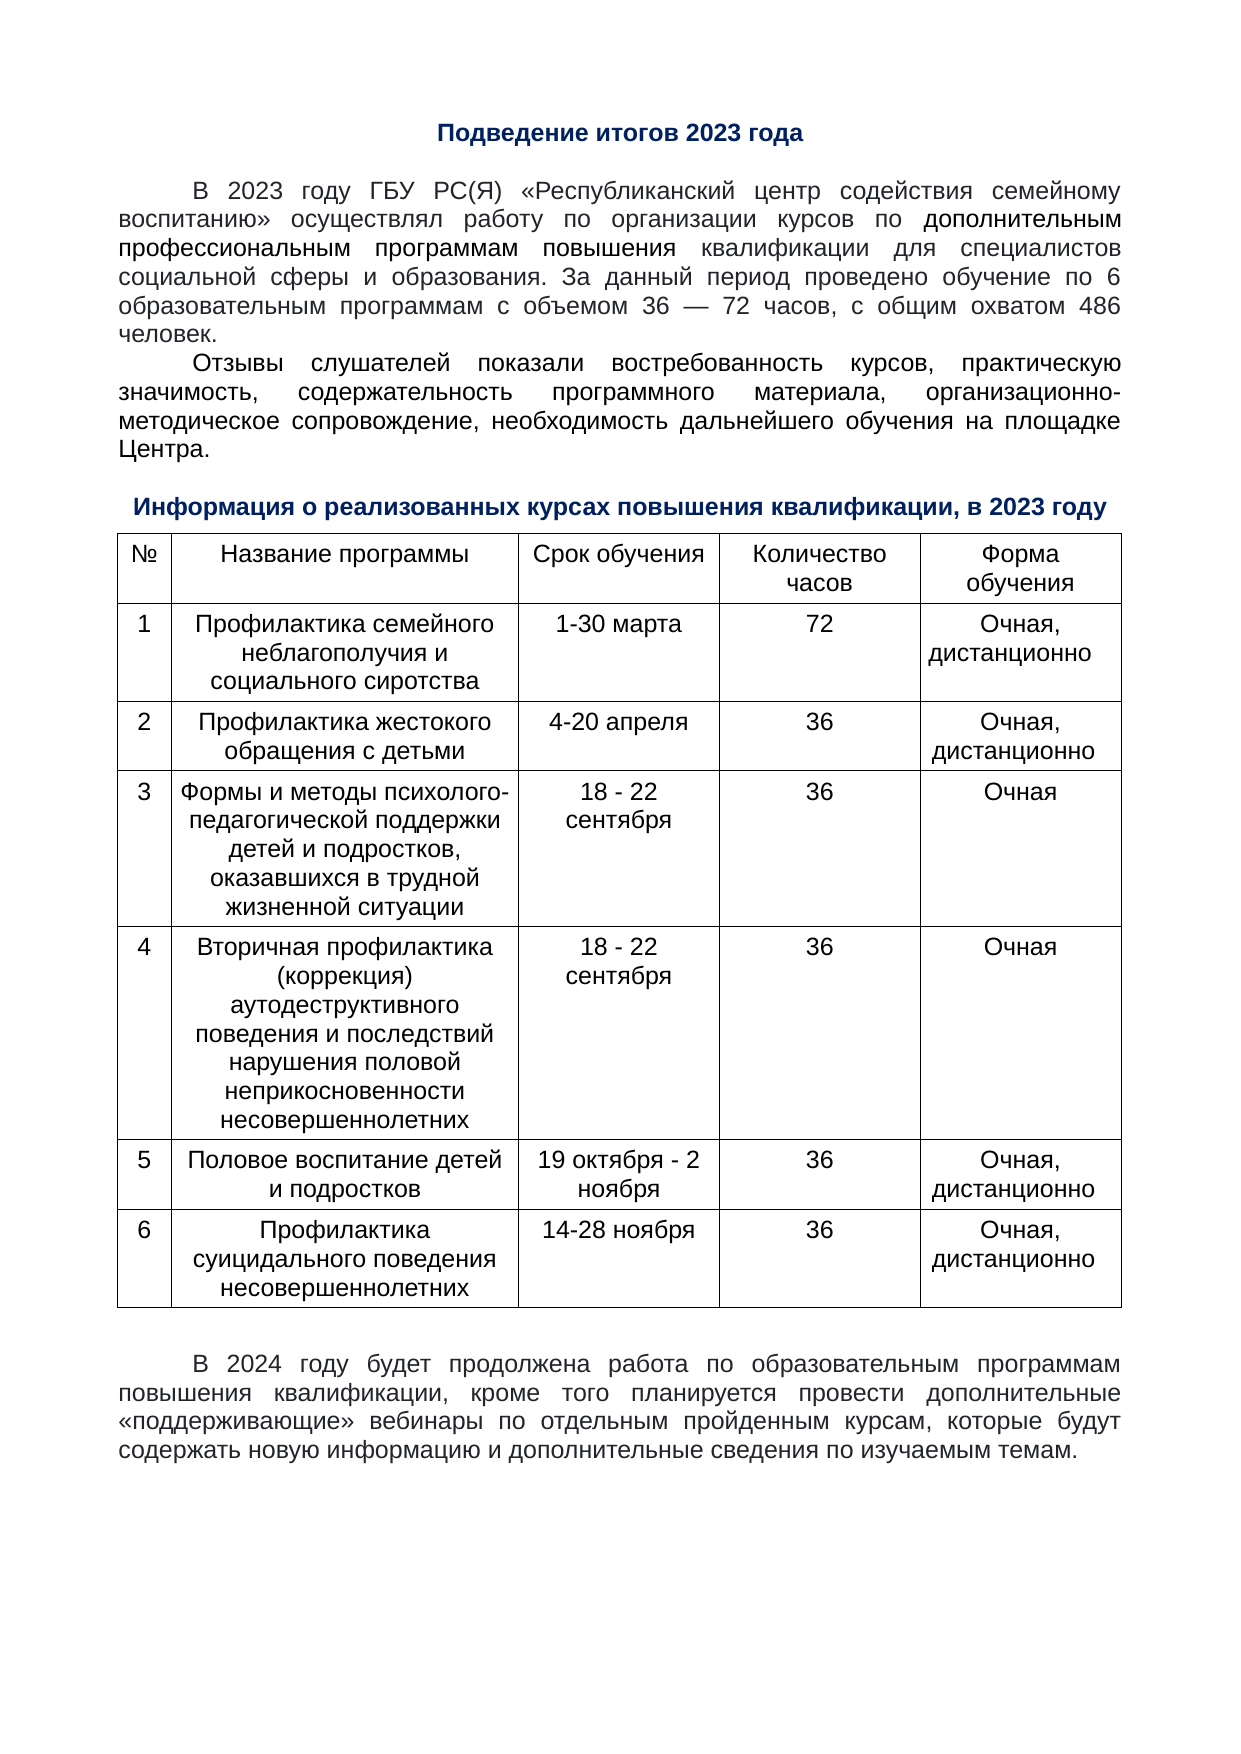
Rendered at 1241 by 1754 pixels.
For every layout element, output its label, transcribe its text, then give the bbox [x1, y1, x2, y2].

table_cell 2 [118, 702, 171, 770]
table_cell 36 [720, 771, 920, 926]
table_cell 3 [118, 771, 171, 926]
table_cell 1 [118, 604, 171, 701]
table_cell 36 [720, 1210, 920, 1307]
table_cell 36 [720, 702, 920, 770]
text Отзывы слушателей показали востребованность курсов, практическую значимость, содержательность программного материала, организационно-методическое сопровождение, необходимость дальнейшего обучения на площадке Центра. [118, 348, 1122, 463]
table_cell 4-20 апреля [519, 702, 719, 770]
table_header Форма обучения [921, 534, 1121, 603]
table_cell 72 [720, 604, 920, 701]
table_header Количество часов [720, 534, 920, 603]
table_cell Очная, дистанционно [921, 1140, 1121, 1209]
table_cell Половое воспитание детей и подростков [172, 1140, 518, 1209]
text Информация о реализованных курсах повышения квалификации, в 2023 году [118, 492, 1122, 521]
table_cell 5 [118, 1140, 171, 1209]
table_cell 18 - 22 сентября [519, 927, 719, 1139]
table_cell Очная, дистанционно [921, 604, 1121, 701]
table_cell 36 [720, 1140, 920, 1209]
table_header № [118, 534, 171, 603]
table_cell Очная [921, 771, 1121, 926]
table_cell Очная [921, 927, 1121, 1139]
table_cell 36 [720, 927, 920, 1139]
table_cell Профилактика семейного неблагополучия и социального сиротства [172, 604, 518, 701]
text В 2024 году будет продолжена работа по образовательным программам повышения квалификации, кроме того планируется провести дополнительные «поддерживающие» вебинары по отдельным пройденным курсам, которые будут содержать новую информацию и дополнительные сведения по изучаемым темам. [118, 1349, 1122, 1464]
table_cell Очная, дистанционно [921, 1210, 1121, 1307]
table_cell 4 [118, 927, 171, 1139]
table_header Название программы [172, 534, 518, 603]
table_cell Формы и методы психолого-педагогической поддержки детей и подростков, оказавшихся в трудной жизненной ситуации [172, 771, 518, 926]
table_header Срок обучения [519, 534, 719, 603]
table_cell 6 [118, 1210, 171, 1307]
table_cell Вторичная профилактика (коррекция) аутодеструктивного поведения и последствий нарушения половой неприкосновенности несовершеннолетних [172, 927, 518, 1139]
table_cell 18 - 22 сентября [519, 771, 719, 926]
table_cell Профилактика суицидального поведения несовершеннолетних [172, 1210, 518, 1307]
table_cell 19 октября - 2 ноября [519, 1140, 719, 1209]
table_cell Профилактика жестокого обращения с детьми [172, 702, 518, 770]
table_cell 14-28 ноября [519, 1210, 719, 1307]
text В 2023 году ГБУ РС(Я) «Республиканский центр содействия семейному воспитанию» осуществлял работу по организации курсов по дополнительным профессиональным программам повышения квалификации для специалистов социальной сферы и образования. За данный период проведено обучение по 6 образовательным программам с объемом 36 — 72 часов, с общим охватом 486 человек. [118, 176, 1122, 348]
table_cell 1-30 марта [519, 604, 719, 701]
text Подведение итогов 2023 года [118, 118, 1122, 147]
table_cell Очная, дистанционно [921, 702, 1121, 770]
